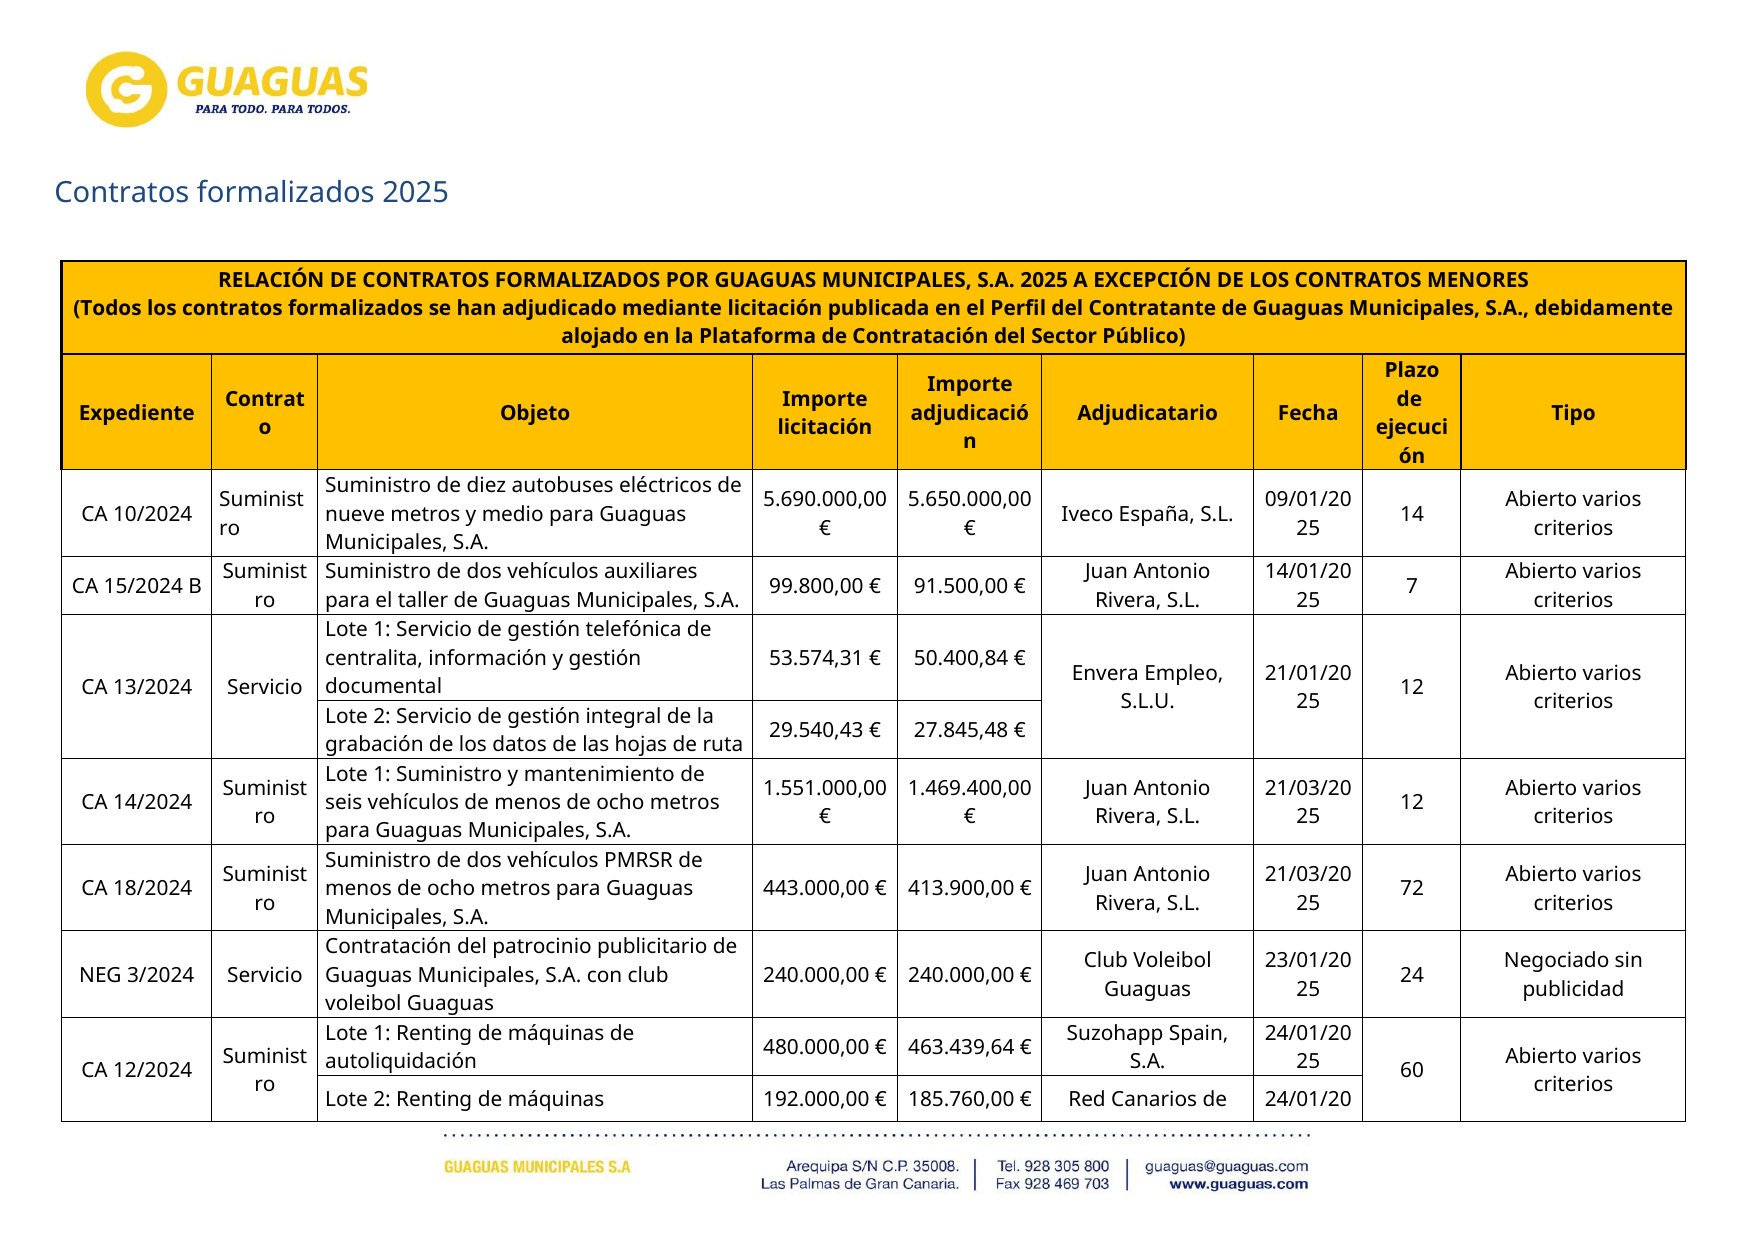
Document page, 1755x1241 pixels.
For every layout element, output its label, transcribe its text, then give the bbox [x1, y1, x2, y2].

table_cell Suzohapp Spain, S.A. [1042, 1018, 1253, 1075]
table_cell Iveco España, S.L. [1042, 470, 1253, 556]
table_cell Suministro [212, 759, 317, 844]
table_cell CA 14/2024 [62, 759, 211, 844]
table_cell 14 [1363, 470, 1460, 556]
table_cell Contrato [212, 355, 317, 469]
table_cell Tipo [1462, 355, 1685, 469]
table_cell 443.000,00 € [753, 845, 897, 930]
table_cell Suministro [212, 1018, 317, 1121]
table_cell 60 [1363, 1018, 1460, 1121]
table_cell 50.400,84 € [898, 615, 1041, 700]
table_cell Lote 2: Renting de máquinas [318, 1076, 752, 1121]
table_cell 12 [1363, 615, 1460, 758]
table_cell 5.650.000,00 € [898, 470, 1041, 556]
table_cell Abierto varios criterios [1461, 470, 1685, 556]
table_cell Lote 1: Suministro y mantenimiento de seis vehículos de menos de ocho metros para Guaguas Municipales, S.A. [318, 759, 752, 844]
table_cell Lote 2: Servicio de gestión integral de la grabación de los datos de las hojas de ruta [318, 701, 752, 758]
table_cell Plazo de ejecución [1363, 355, 1460, 469]
table_cell 480.000,00 € [753, 1018, 897, 1075]
table_cell Lote 1: Renting de máquinas de autoliquidación [318, 1018, 752, 1075]
table_cell Abierto varios criterios [1461, 1018, 1685, 1121]
table_cell Juan Antonio Rivera, S.L. [1042, 845, 1253, 930]
table_cell 21/03/2025 [1254, 759, 1362, 844]
table_cell 192.000,00 € [753, 1076, 897, 1121]
table_cell Suministro de dos vehículos PMRSR de menos de ocho metros para Guaguas Municipales, S.A. [318, 845, 752, 930]
table_cell Suministro [212, 557, 317, 613]
table_cell Importe adjudicación [898, 355, 1041, 469]
table_cell 240.000,00 € [753, 931, 897, 1017]
table_cell Suministro [212, 470, 317, 556]
table_cell Adjudicatario [1042, 355, 1253, 469]
table_cell Negociado sin publicidad [1461, 931, 1685, 1017]
table_cell 72 [1363, 845, 1460, 930]
table_cell 463.439,64 € [898, 1018, 1041, 1075]
table_cell 29.540,43 € [753, 701, 897, 758]
table_cell Juan Antonio Rivera, S.L. [1042, 557, 1253, 613]
table_cell CA 13/2024 [62, 615, 211, 758]
table_cell Abierto varios criterios [1461, 845, 1685, 930]
table_cell 14/01/2025 [1254, 557, 1362, 613]
table_cell Objeto [318, 355, 752, 469]
table_cell 21/01/2025 [1254, 615, 1362, 758]
table_cell Abierto varios criterios [1461, 615, 1685, 758]
table_cell 1.551.000,00 € [753, 759, 897, 844]
table_cell Suministro [212, 845, 317, 930]
table_cell Fecha [1254, 355, 1362, 469]
table_cell Juan Antonio Rivera, S.L. [1042, 759, 1253, 844]
table_cell Red Canarios de [1042, 1076, 1253, 1121]
table_cell Abierto varios criterios [1461, 557, 1685, 613]
table_cell CA 12/2024 [62, 1018, 211, 1121]
table_cell 240.000,00 € [898, 931, 1041, 1017]
table_cell 5.690.000,00 € [753, 470, 897, 556]
table_cell Club Voleibol Guaguas [1042, 931, 1253, 1017]
table_cell 21/03/2025 [1254, 845, 1362, 930]
table_cell Importe licitación [753, 355, 897, 469]
table_cell 24 [1363, 931, 1460, 1017]
table_cell Expediente [63, 355, 211, 469]
table_cell 24/01/20 [1254, 1076, 1362, 1121]
table_cell 23/01/2025 [1254, 931, 1362, 1017]
table_cell Suministro de dos vehículos auxiliares para el taller de Guaguas Municipales, S.A. [318, 557, 752, 613]
table_cell 24/01/2025 [1254, 1018, 1362, 1075]
table_cell Lote 1: Servicio de gestión telefónica de centralita, información y gestión documental [318, 615, 752, 700]
table_cell 7 [1363, 557, 1460, 613]
table_cell CA 15/2024 B [62, 557, 211, 613]
table_cell Envera Empleo, S.L.U. [1042, 615, 1253, 758]
table_cell Servicio [212, 931, 317, 1017]
table_header RELACIÓN DE CONTRATOS FORMALIZADOS POR GUAGUAS MUNICIPALES, S.A. 2025 A EXCEPCIÓN DE LOS CONTRATOS MENORES (Todos los contratos formalizados se han adjudicado mediante licitación publicada en el Perfil del Contratante de Guaguas Municipales, S.A., debidamente alojado en la Plataforma de Contratación del Sector Público) [63, 262, 1685, 353]
table_cell Suministro de diez autobuses eléctricos de nueve metros y medio para Guaguas Municipales, S.A. [318, 470, 752, 556]
table_cell NEG 3/2024 [62, 931, 211, 1017]
table_cell 09/01/2025 [1254, 470, 1362, 556]
table_cell CA 10/2024 [62, 470, 211, 556]
table_cell 99.800,00 € [753, 557, 897, 613]
table_cell 27.845,48 € [898, 701, 1041, 758]
table_cell Contratación del patrocinio publicitario de Guaguas Municipales, S.A. con club voleibol Guaguas [318, 931, 752, 1017]
text Contratos formalizados 2025 [54, 171, 1694, 211]
table_cell 185.760,00 € [898, 1076, 1041, 1121]
table_cell 413.900,00 € [898, 845, 1041, 930]
table_cell 91.500,00 € [898, 557, 1041, 613]
table_cell 53.574,31 € [753, 615, 897, 700]
table_cell CA 18/2024 [62, 845, 211, 930]
table_cell 1.469.400,00 € [898, 759, 1041, 844]
table_cell Abierto varios criterios [1461, 759, 1685, 844]
table_cell Servicio [212, 615, 317, 758]
table_cell 12 [1363, 759, 1460, 844]
